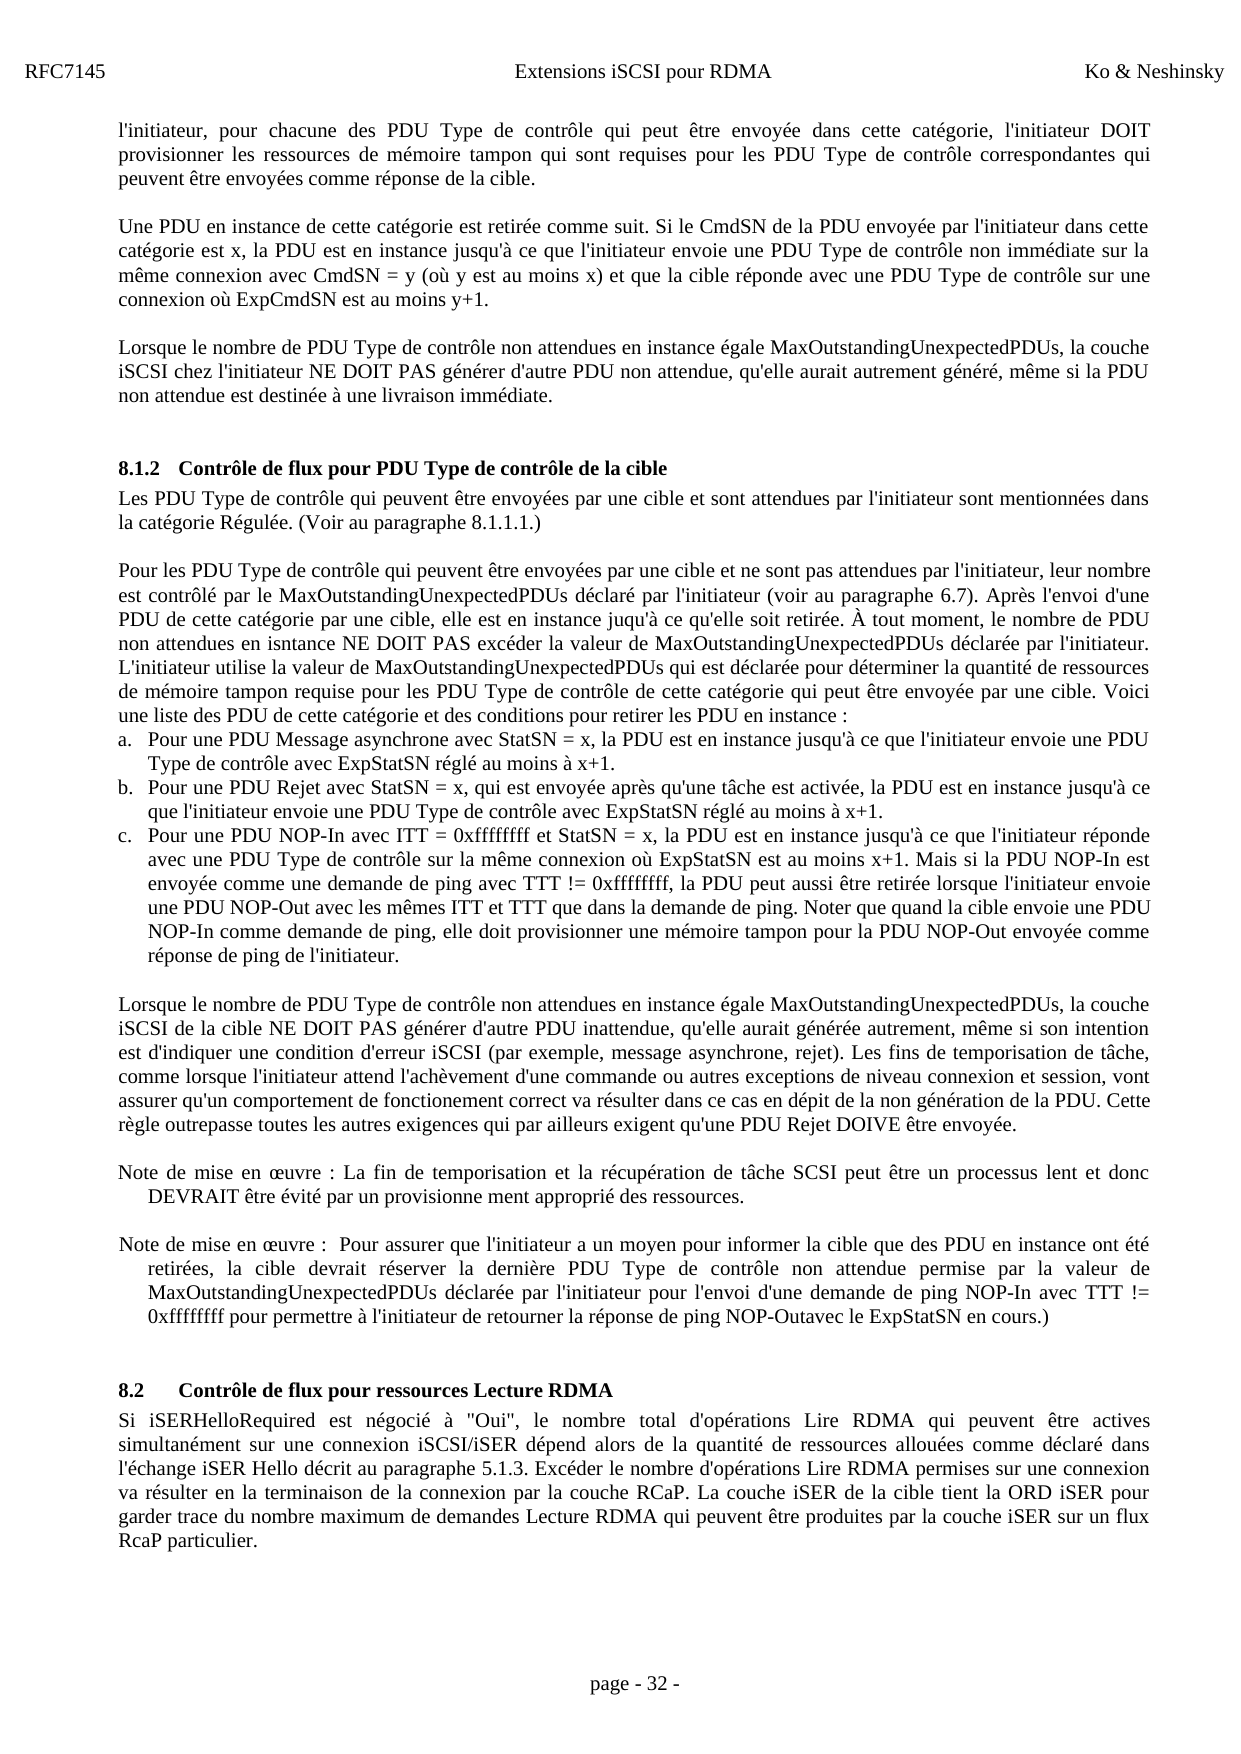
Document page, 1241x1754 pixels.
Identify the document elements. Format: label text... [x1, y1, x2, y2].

text b. Pour une PDU Rejet avec StatSN = x, qui est envoyée après qu'une tâche est activée, la PDU est en instance jusqu'à ce que l'initiateur envoie une PDU Type de contrôle avec ExpStatSN réglé au moins à x+1. [118, 775, 1152, 823]
text c. Pour une PDU NOP-In avec ITT = 0xffffffff et StatSN = x, la PDU est en instance jusqu'à ce que l'initiateur réponde avec une PDU Type de contrôle sur la même connexion où ExpStatSN est au moins x+1. Mais si la PDU NOP-In est envoyée comme une demande de ping avec TTT != 0xffffffff, la PDU peut aussi être retirée lorsque l'initiateur envoie une PDU NOP-Out avec les mêmes ITT et TTT que dans la demande de ping. Noter que quand la cible envoie une PDU NOP-In comme demande de ping, elle doit provisionner une mémoire tampon pour la PDU NOP-Out envoyée comme réponse de ping de l'initiateur. [118, 823, 1152, 967]
text Une PDU en instance de cette catégorie est retirée comme suit. Si le CmdSN de la PDU envoyée par l'initiateur dans cette catégorie est x, la PDU est en instance jusqu'à ce que l'initiateur envoie une PDU Type de contrôle non immédiate sur la même connexion avec CmdSN = y (où y est au moins x) et que la cible réponde avec une PDU Type de contrôle sur une connexion où ExpCmdSN est au moins y+1. [118, 214, 1152, 311]
text Lorsque le nombre de PDU Type de contrôle non attendues en instance égale MaxOutstandingUnexpectedPDUs, la couche iSCSI de la cible NE DOIT PAS générer d'autre PDU inattendue, qu'elle aurait générée autrement, même si son intention est d'indiquer une condition d'erreur iSCSI (par exemple, message asynchrone, rejet). Les fins de temporisation de tâche, comme lorsque l'initiateur attend l'achèvement d'une commande ou autres exceptions de niveau connexion et session, vont assurer qu'un comportement de fonctionement correct va résulter dans ce cas en dépit de la non génération de la PDU. Cette règle outrepasse toutes les autres exigences qui par ailleurs exigent qu'une PDU Rejet DOIVE être envoyée. [118, 992, 1152, 1136]
text Note de mise en œuvre : Pour assurer que l'initiateur a un moyen pour informer la cible que des PDU en instance ont été retirées, la cible devrait réserver la dernière PDU Type de contrôle non attendue permise par la valeur de MaxOutstandingUnexpectedPDUs déclarée par l'initiateur pour l'envoi d'une demande de ping NOP-In avec TTT != 0xffffffff pour permettre à l'initiateur de retourner la réponse de ping NOP-Outavec le ExpStatSN en cours.) [119, 1232, 1152, 1328]
text Les PDU Type de contrôle qui peuvent être envoyées par une cible et sont attendues par l'initiateur sont mentionnées dans la catégorie Régulée. (Voir au paragraphe 8.1.1.1.) [118, 486, 1152, 534]
text Lorsque le nombre de PDU Type de contrôle non attendues en instance égale MaxOutstandingUnexpectedPDUs, la couche iSCSI chez l'initiateur NE DOIT PAS générer d'autre PDU non attendue, qu'elle aurait autrement généré, même si la PDU non attendue est destinée à une livraison immédiate. [118, 335, 1152, 407]
subtitle 8.1.2 Contrôle de flux pour PDU Type de contrôle de la cible [118, 456, 1152, 480]
text Si iSERHelloRequired est négocié à "Oui", le nombre total d'opérations Lire RDMA qui peuvent être actives simultanément sur une connexion iSCSI/iSER dépend alors de la quantité de ressources allouées comme déclaré dans l'échange iSER Hello décrit au paragraphe 5.1.3. Excéder le nombre d'opérations Lire RDMA permises sur une connexion va résulter en la terminaison de la connexion par la couche RCaP. La couche iSER de la cible tient la ORD iSER pour garder trace du nombre maximum de demandes Lecture RDMA qui peuvent être produites par la couche iSER sur un flux RcaP particulier. [118, 1408, 1152, 1552]
subtitle 8.2 Contrôle de flux pour ressources Lecture RDMA [118, 1377, 1152, 1402]
text l'initiateur, pour chacune des PDU Type de contrôle qui peut être envoyée dans cette catégorie, l'initiateur DOIT provisionner les ressources de mémoire tampon qui sont requises pour les PDU Type de contrôle correspondantes qui peuvent être envoyées comme réponse de la cible. [118, 118, 1152, 190]
text Note de mise en œuvre : La fin de temporisation et la récupération de tâche SCSI peut être un processus lent et donc DEVRAIT être évité par un provisionne ment approprié des ressources. [118, 1160, 1152, 1208]
text a. Pour une PDU Message asynchrone avec StatSN = x, la PDU est en instance jusqu'à ce que l'initiateur envoie une PDU Type de contrôle avec ExpStatSN réglé au moins à x+1. [118, 727, 1152, 775]
text Pour les PDU Type de contrôle qui peuvent être envoyées par une cible et ne sont pas attendues par l'initiateur, leur nombre est contrôlé par le MaxOutstandingUnexpectedPDUs déclaré par l'initiateur (voir au paragraphe 6.7). Après l'envoi d'une PDU de cette catégorie par une cible, elle est en instance juqu'à ce qu'elle soit retirée. À tout moment, le nombre de PDU non attendues en isntance NE DOIT PAS excéder la valeur de MaxOutstandingUnexpectedPDUs déclarée par l'initiateur. L'initiateur utilise la valeur de MaxOutstandingUnexpectedPDUs qui est déclarée pour déterminer la quantité de ressources de mémoire tampon requise pour les PDU Type de contrôle de cette catégorie qui peut être envoyée par une cible. Voici une liste des PDU de cette catégorie et des conditions pour retirer les PDU en instance : [118, 558, 1152, 727]
